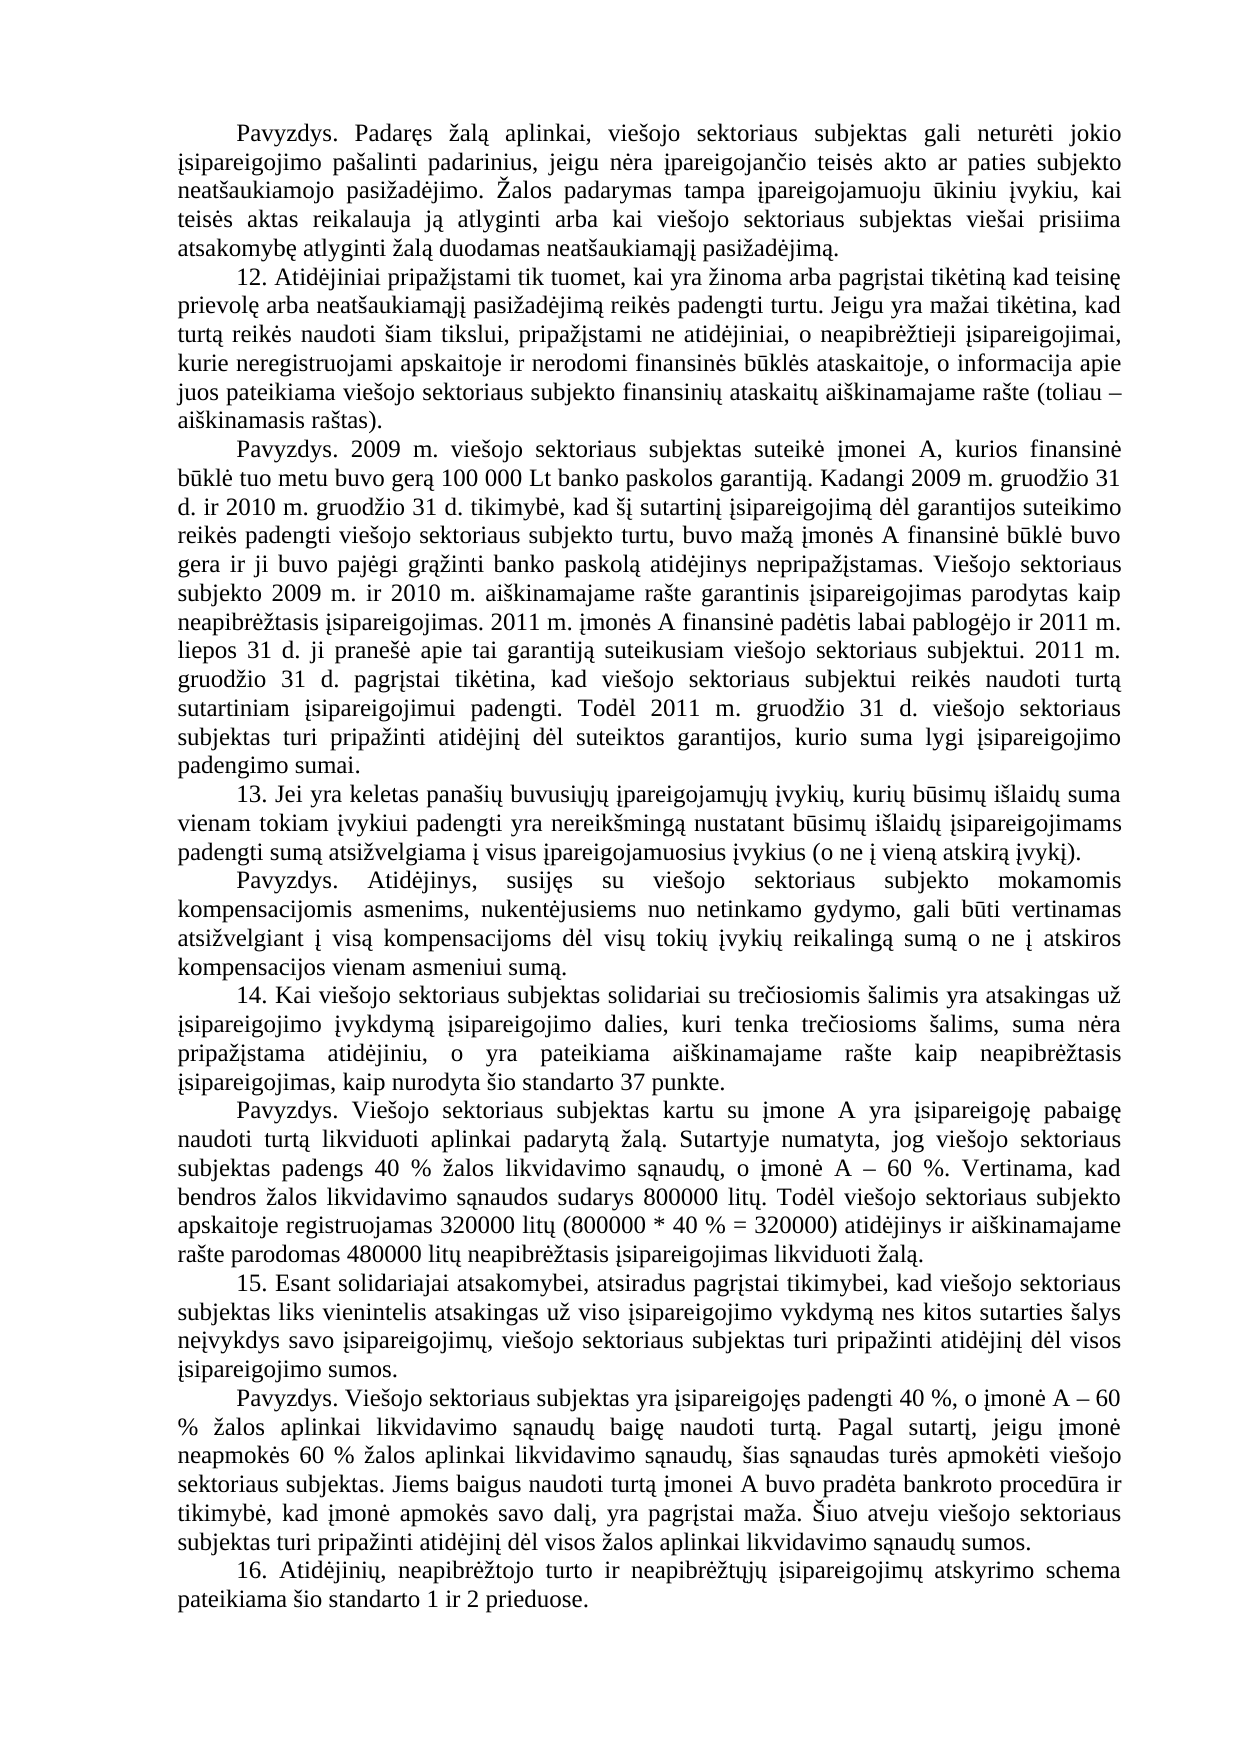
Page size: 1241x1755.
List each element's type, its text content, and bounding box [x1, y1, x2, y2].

text Pavyzdys. Padaręs žalą aplinkai, viešojo sektoriaus subjektas gali neturėti jokio įsipareigojimo pašalinti padarinius, jeigu nėra įpareigojančio teisės akto ar paties subjekto neatšaukiamojo pasižadėjimo. Žalos padarymas tampa įpareigojamuoju ūkiniu įvykiu, kai teisės aktas reikalauja ją atlyginti arba kai viešojo sektoriaus subjektas viešai prisiima atsakomybę atlyginti žalą duodamas neatšaukiamąjį pasižadėjimą. [177, 118, 1122, 262]
text 14. Kai viešojo sektoriaus subjektas solidariai su trečiosiomis šalimis yra atsakingas už įsipareigojimo įvykdymą įsipareigojimo dalies, kuri tenka trečiosioms šalims, suma nėra pripažįstama atidėjiniu, o yra pateikiama aiškinamajame rašte kaip neapibrėžtasis įsipareigojimas, kaip nurodyta šio standarto 37 punkte. [177, 981, 1122, 1096]
text 16. Atidėjinių, neapibrėžtojo turto ir neapibrėžtųjų įsipareigojimų atskyrimo schema pateikiama šio standarto 1 ir 2 prieduose. [177, 1556, 1122, 1613]
text 13. Jei yra keletas panašių buvusiųjų įpareigojamųjų įvykių, kurių būsimų išlaidų suma vienam tokiam įvykiui padengti yra nereikšmingą nustatant būsimų išlaidų įsipareigojimams padengti sumą atsižvelgiama į visus įpareigojamuosius įvykius (o ne į vieną atskirą įvykį). [177, 779, 1122, 866]
text Pavyzdys. Atidėjinys, susijęs su viešojo sektoriaus subjekto mokamomis kompensacijomis asmenims, nukentėjusiems nuo netinkamo gydymo, gali būti vertinamas atsižvelgiant į visą kompensacijoms dėl visų tokių įvykių reikalingą sumą o ne į atskiros kompensacijos vienam asmeniui sumą. [177, 866, 1122, 981]
text 15. Esant solidariajai atsakomybei, atsiradus pagrįstai tikimybei, kad viešojo sektoriaus subjektas liks vienintelis atsakingas už viso įsipareigojimo vykdymą nes kitos sutarties šalys neįvykdys savo įsipareigojimų, viešojo sektoriaus subjektas turi pripažinti atidėjinį dėl visos įsipareigojimo sumos. [177, 1268, 1122, 1383]
text Pavyzdys. Viešojo sektoriaus subjektas yra įsipareigojęs padengti 40 %, o įmonė A – 60 % žalos aplinkai likvidavimo sąnaudų baigę naudoti turtą. Pagal sutartį, jeigu įmonė neapmokės 60 % žalos aplinkai likvidavimo sąnaudų, šias sąnaudas turės apmokėti viešojo sektoriaus subjektas. Jiems baigus naudoti turtą įmonei A buvo pradėta bankroto procedūra ir tikimybė, kad įmonė apmokės savo dalį, yra pagrįstai maža. Šiuo atveju viešojo sektoriaus subjektas turi pripažinti atidėjinį dėl visos žalos aplinkai likvidavimo sąnaudų sumos. [177, 1383, 1122, 1556]
text 12. Atidėjiniai pripažįstami tik tuomet, kai yra žinoma arba pagrįstai tikėtiną kad teisinę prievolę arba neatšaukiamąjį pasižadėjimą reikės padengti turtu. Jeigu yra mažai tikėtina, kad turtą reikės naudoti šiam tikslui, pripažįstami ne atidėjiniai, o neapibrėžtieji įsipareigojimai, kurie neregistruojami apskaitoje ir nerodomi finansinės būklės ataskaitoje, o informacija apie juos pateikiama viešojo sektoriaus subjekto finansinių ataskaitų aiškinamajame rašte (toliau – aiškinamasis raštas). [177, 262, 1122, 434]
text Pavyzdys. 2009 m. viešojo sektoriaus subjektas suteikė įmonei A, kurios finansinė būklė tuo metu buvo gerą 100 000 Lt banko paskolos garantiją. Kadangi 2009 m. gruodžio 31 d. ir 2010 m. gruodžio 31 d. tikimybė, kad šį sutartinį įsipareigojimą dėl garantijos suteikimo reikės padengti viešojo sektoriaus subjekto turtu, buvo mažą įmonės A finansinė būklė buvo gera ir ji buvo pajėgi grąžinti banko paskolą atidėjinys nepripažįstamas. Viešojo sektoriaus subjekto 2009 m. ir 2010 m. aiškinamajame rašte garantinis įsipareigojimas parodytas kaip neapibrėžtasis įsipareigojimas. 2011 m. įmonės A finansinė padėtis labai pablogėjo ir 2011 m. liepos 31 d. ji pranešė apie tai garantiją suteikusiam viešojo sektoriaus subjektui. 2011 m. gruodžio 31 d. pagrįstai tikėtina, kad viešojo sektoriaus subjektui reikės naudoti turtą sutartiniam įsipareigojimui padengti. Todėl 2011 m. gruodžio 31 d. viešojo sektoriaus subjektas turi pripažinti atidėjinį dėl suteiktos garantijos, kurio suma lygi įsipareigojimo padengimo sumai. [177, 434, 1122, 779]
text Pavyzdys. Viešojo sektoriaus subjektas kartu su įmone A yra įsipareigoję pabaigę naudoti turtą likviduoti aplinkai padarytą žalą. Sutartyje numatyta, jog viešojo sektoriaus subjektas padengs 40 % žalos likvidavimo sąnaudų, o įmonė A – 60 %. Vertinama, kad bendros žalos likvidavimo sąnaudos sudarys 800000 litų. Todėl viešojo sektoriaus subjekto apskaitoje registruojamas 320000 litų (800000 * 40 % = 320000) atidėjinys ir aiškinamajame rašte parodomas 480000 litų neapibrėžtasis įsipareigojimas likviduoti žalą. [177, 1096, 1122, 1268]
